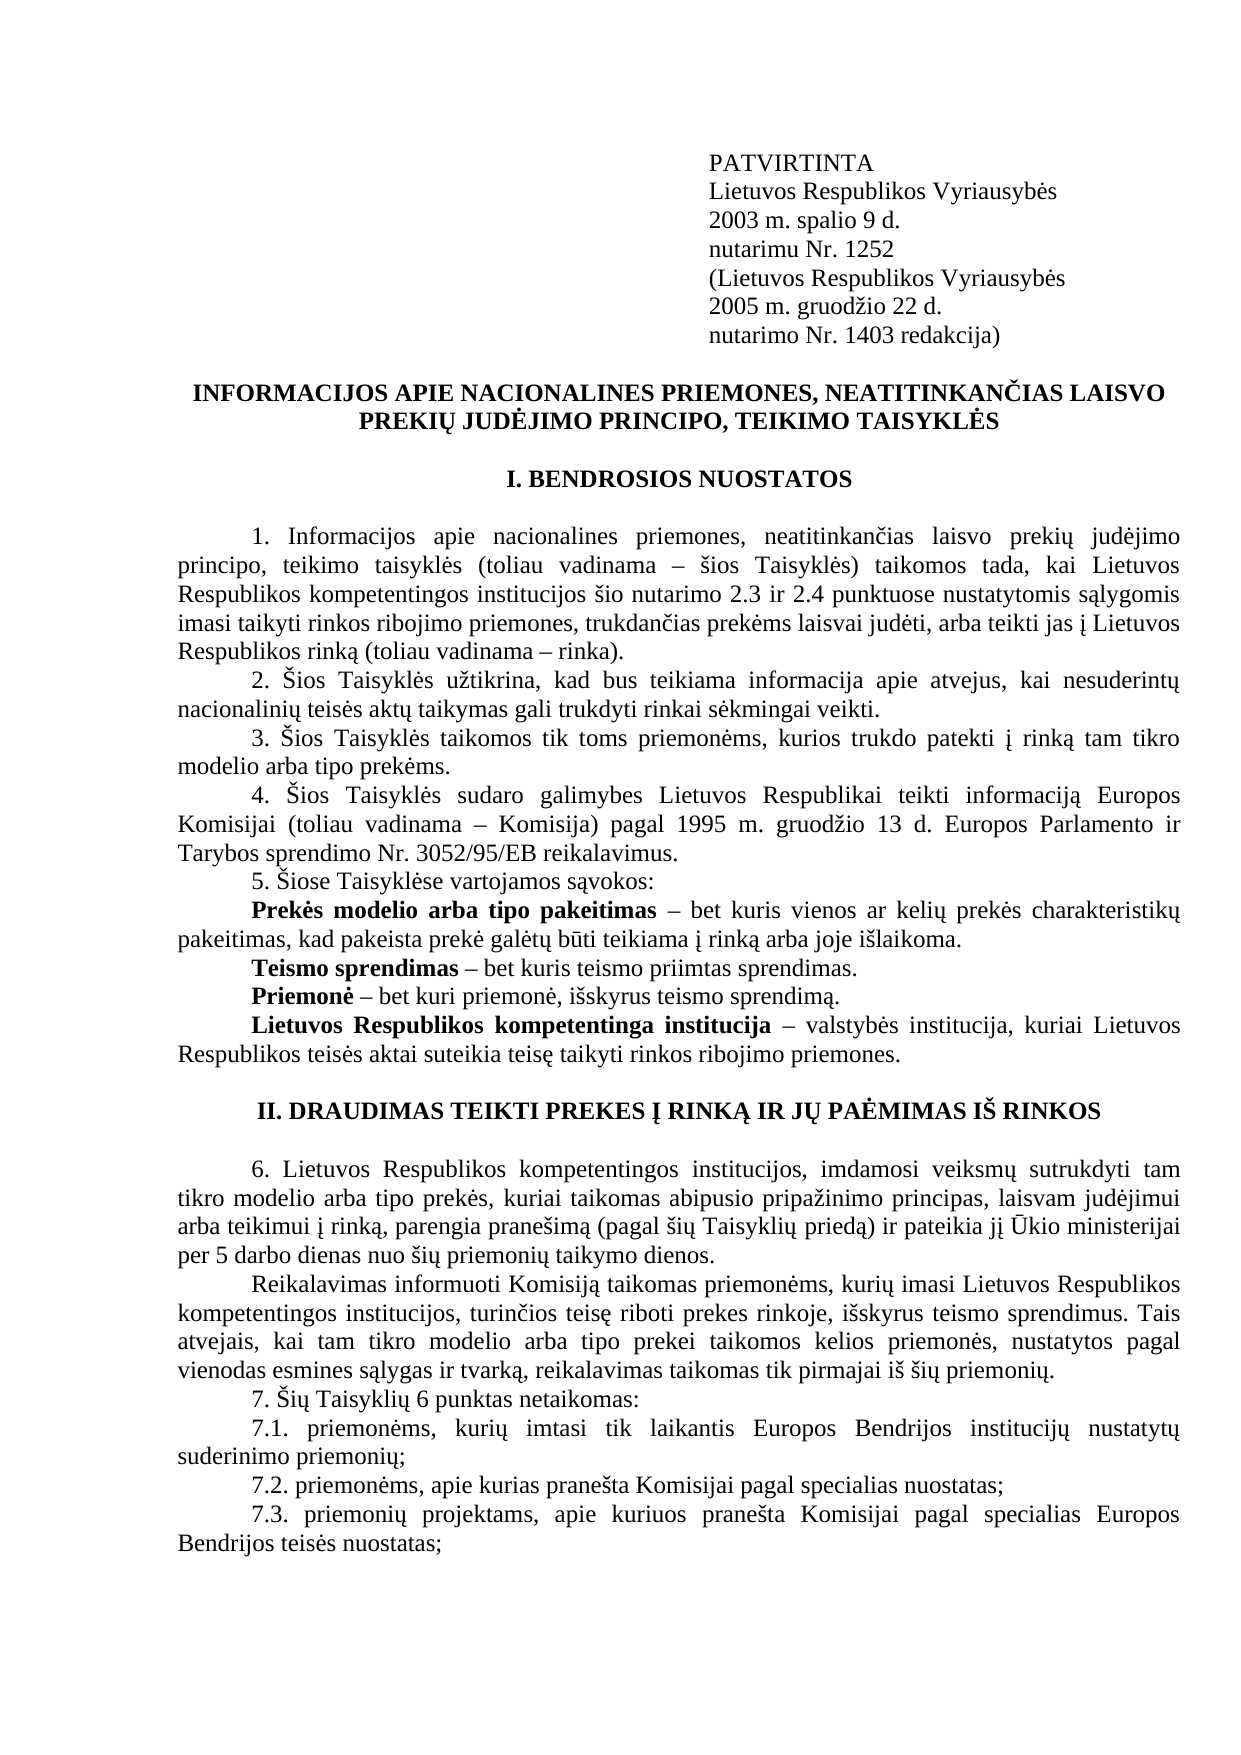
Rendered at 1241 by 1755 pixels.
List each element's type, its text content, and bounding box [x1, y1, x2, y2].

text 2003 m. spalio 9 d. [177, 205, 1181, 234]
text 1. Informacijos apie nacionalines priemones, neatitinkančias laisvo prekių judėjimo principo, teikimo taisyklės (toliau vadinama – šios Taisyklės) taikomos tada, kai Lietuvos Respublikos kompetentingos institucijos šio nutarimo 2.3 ir 2.4 punktuose nustatytomis sąlygomis imasi taikyti rinkos ribojimo priemones, trukdančias prekėms laisvai judėti, arba teikti jas į Lietuvos Respublikos rinką (toliau vadinama – rinka). [177, 521, 1181, 665]
text Lietuvos Respublikos Vyriausybės [177, 176, 1181, 205]
text Priemonė – bet kuri priemonė, išskyrus teismo sprendimą. [177, 981, 1181, 1010]
text Reikalavimas informuoti Komisiją taikomas priemonėms, kurių imasi Lietuvos Respublikos kompetentingos institucijos, turinčios teisę riboti prekes rinkoje, išskyrus teismo sprendimus. Tais atvejais, kai tam tikro modelio arba tipo prekei taikomos kelios priemonės, nustatytos pagal vienodas esmines sąlygas ir tvarką, reikalavimas taikomas tik pirmajai iš šių priemonių. [177, 1269, 1181, 1384]
text nutarimu Nr. 1252 [177, 234, 1181, 263]
text (Lietuvos Respublikos Vyriausybės [177, 263, 1181, 291]
text 5. Šiose Taisyklėse vartojamos sąvokos: [177, 866, 1181, 895]
text II. DRAUDIMAS TEIKTI PREKES Į RINKĄ IR JŲ PAĖMIMAS IŠ RINKOS [177, 1096, 1181, 1125]
text Lietuvos Respublikos kompetentinga institucija – valstybės institucija, kuriai Lietuvos Respublikos teisės aktai suteikia teisę taikyti rinkos ribojimo priemones. [177, 1010, 1181, 1068]
text 2. Šios Taisyklės užtikrina, kad bus teikiama informacija apie atvejus, kai nesuderintų nacionalinių teisės aktų taikymas gali trukdyti rinkai sėkmingai veikti. [177, 665, 1181, 723]
text Teismo sprendimas – bet kuris teismo priimtas sprendimas. [177, 953, 1181, 981]
text 7.2. priemonėms, apie kurias pranešta Komisijai pagal specialias nuostatas; [177, 1470, 1181, 1499]
text 2005 m. gruodžio 22 d. [177, 291, 1181, 320]
text 7.3. priemonių projektams, apie kuriuos pranešta Komisijai pagal specialias Europos Bendrijos teisės nuostatas; [177, 1499, 1181, 1556]
text 7. Šių Taisyklių 6 punktas netaikomas: [177, 1384, 1181, 1413]
text informacijos apie nacionalines priemones, neatitinkančias laisvo prekių judėjimo principo, teikimo taisyklės [177, 378, 1181, 435]
text 6. Lietuvos Respublikos kompetentingos institucijos, imdamosi veiksmų sutrukdyti tam tikro modelio arba tipo prekės, kuriai taikomas abipusio pripažinimo principas, laisvam judėjimui arba teikimui į rinką, parengia pranešimą (pagal šių Taisyklių priedą) ir pateikia jį Ūkio ministerijai per 5 darbo dienas nuo šių priemonių taikymo dienos. [177, 1154, 1181, 1269]
text I. BENDROSIOS NUOSTATOS [177, 464, 1181, 493]
text Prekės modelio arba tipo pakeitimas – bet kuris vienos ar kelių prekės charakteristikų pakeitimas, kad pakeista prekė galėtų būti teikiama į rinką arba joje išlaikoma. [177, 895, 1181, 953]
text nutarimo Nr. 1403 redakcija) [177, 320, 1181, 349]
text 3. Šios Taisyklės taikomos tik toms priemonėms, kurios trukdo patekti į rinką tam tikro modelio arba tipo prekėms. [177, 723, 1181, 780]
text Patvirtinta [177, 148, 1181, 176]
text 7.1. priemonėms, kurių imtasi tik laikantis Europos Bendrijos institucijų nustatytų suderinimo priemonių; [177, 1413, 1181, 1470]
text 4. Šios Taisyklės sudaro galimybes Lietuvos Respublikai teikti informaciją Europos Komisijai (toliau vadinama – Komisija) pagal 1995 m. gruodžio 13 d. Europos Parlamento ir Tarybos sprendimo Nr. 3052/95/EB reikalavimus. [177, 780, 1181, 866]
